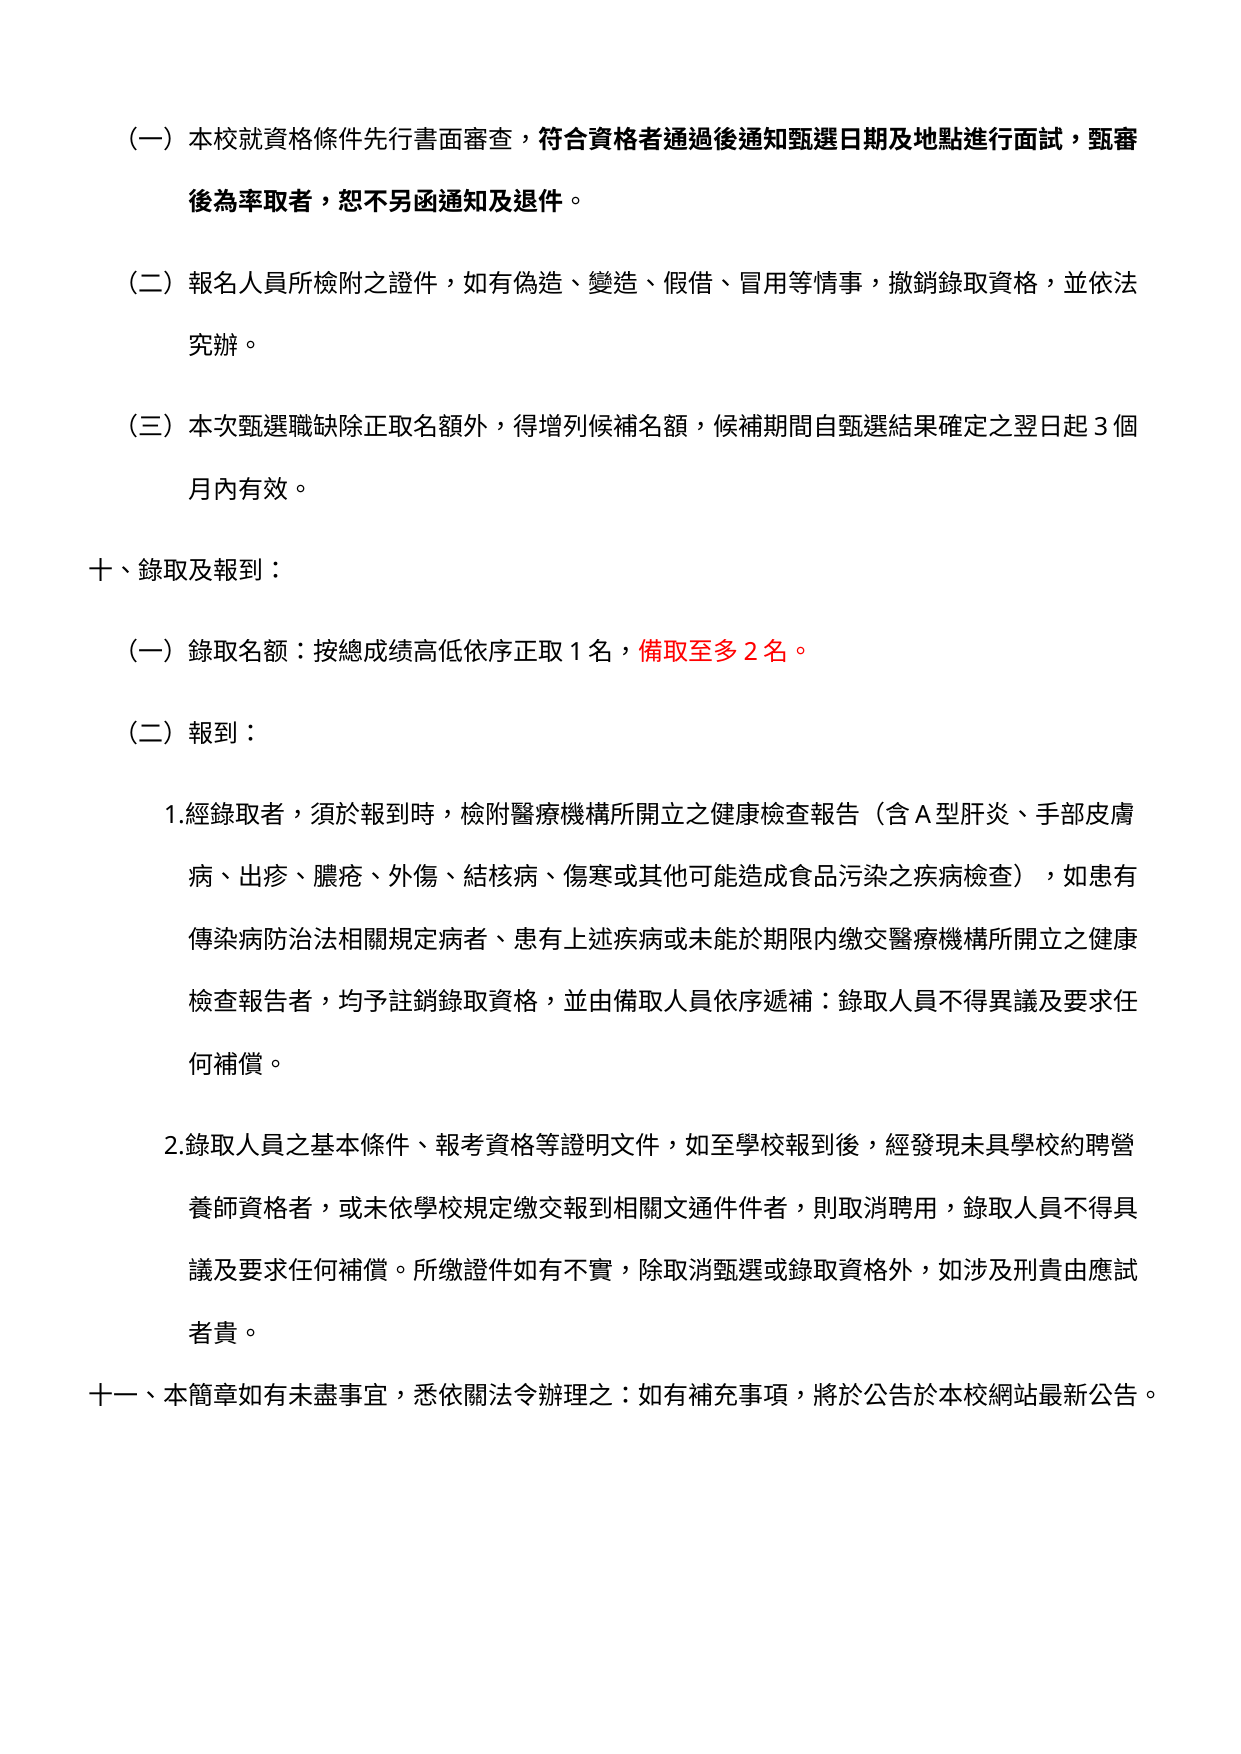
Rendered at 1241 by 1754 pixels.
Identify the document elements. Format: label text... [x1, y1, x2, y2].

text 十、錄取及報到： [89, 527, 1152, 589]
text 十一、本簡章如有未盡事宜，悉依關法令辦理之：如有補充事項，將於公告於本校網站最新公告。 [89, 1352, 1152, 1414]
text （一）錄取名额：按總成绩高低依序正取1名，備取至多2名。 [114, 608, 1152, 671]
text （二）報到： [89, 689, 1152, 752]
text 2.錄取人員之基本條件、報考資格等證明文件，如至學校報到後，經發現未具學校約聘營養師資格者，或未依學校規定缴交報到相關文通件件者，則取消聘用，錄取人員不得具議及要求任何補償。所缴證件如有不實，除取消甄選或錄取資格外，如涉及刑貴由應試者貴。 [164, 1102, 1152, 1352]
text （三）本次甄選職缺除正取名額外，得增列候補名額，候補期間自甄選結果確定之翌日起3個月內有效。 [114, 383, 1152, 508]
text 1.經錄取者，須於報到時，檢附醫療機構所開立之健康檢查報告（含A型肝炎、手部皮膚病、出疹、膿疮、外傷、結核病、傷寒或其他可能造成食品污染之疾病檢查），如患有傳染病防治法相關規定病者、患有上述疾病或未能於期限内缴交醫療機構所開立之健康檢查報告者，均予註銷錄取資格，並由備取人員依序遞補：錄取人員不得異議及要求任何補償。 [164, 771, 1152, 1083]
text （一）本校就資格條件先行書面審查，符合資格者通過後通知甄選日期及地點進行面試，甄審後為率取者，恕不另函通知及退件。 [114, 96, 1152, 221]
text （二）報名人員所檢附之證件，如有偽造、變造、假借、冒用等情事，撤銷錄取資格，並依法究辦。 [114, 239, 1152, 364]
